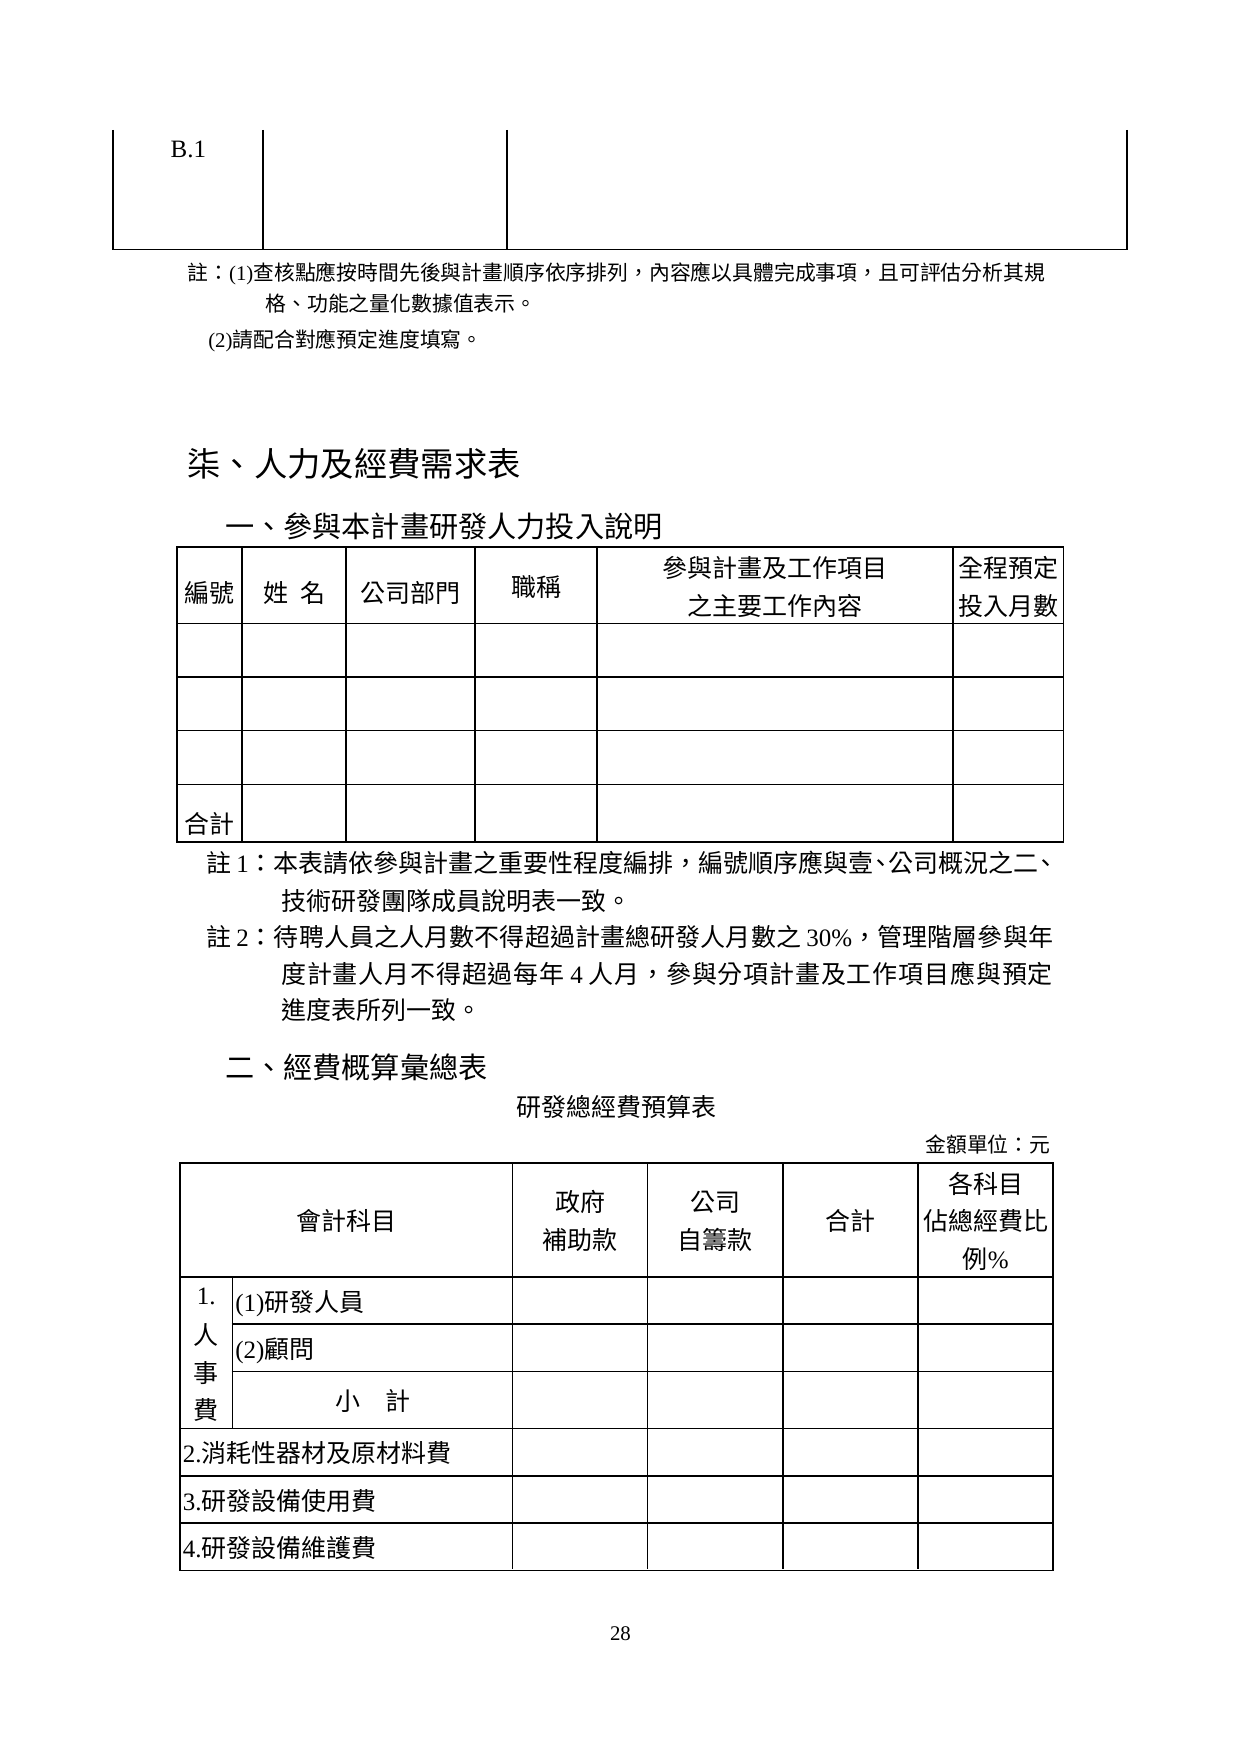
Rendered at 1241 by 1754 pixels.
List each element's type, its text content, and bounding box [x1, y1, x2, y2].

table_cell [114, 167, 262, 195]
table_cell [476, 678, 596, 730]
table_cell 合計 [784, 1164, 917, 1276]
table_cell [954, 785, 1063, 841]
table_cell [919, 1278, 1052, 1323]
table_cell [513, 1325, 647, 1371]
table_cell [178, 731, 241, 783]
table_header 編號 [178, 548, 241, 622]
table_cell 1. 人 事 費 [181, 1278, 232, 1428]
table_cell [347, 678, 474, 730]
table_cell [476, 785, 596, 841]
table_cell [784, 1372, 917, 1428]
table_cell [648, 1325, 782, 1371]
table_cell [954, 731, 1063, 783]
table_cell 4.研發設備維護費 [181, 1524, 512, 1569]
table_cell [178, 624, 241, 676]
table_cell [648, 1278, 782, 1323]
text (2)請配合對應預定進度填寫。 [187, 323, 1053, 353]
table_cell [919, 1429, 1052, 1475]
table_cell [784, 1278, 917, 1323]
table_cell [648, 1429, 782, 1475]
table_cell [264, 167, 506, 195]
table_cell [264, 195, 506, 249]
text 一、參與本計畫研發人力投入說明 [225, 504, 1053, 546]
table_cell [513, 1278, 647, 1323]
table_cell [954, 678, 1063, 730]
table_cell [919, 1524, 1052, 1569]
table_cell [513, 1372, 647, 1428]
table_cell [243, 785, 345, 841]
table_cell 金額單位：元 [180, 1125, 1053, 1162]
table_cell [784, 1429, 917, 1475]
table_cell B.1 [114, 130, 262, 167]
table_cell [513, 1524, 647, 1569]
table_cell [648, 1372, 782, 1428]
table_header 公司部門 [347, 548, 474, 622]
table_cell 小計 [233, 1372, 512, 1428]
table_cell [598, 678, 952, 730]
table_cell [648, 1524, 782, 1569]
table_cell (1)研發人員 [233, 1278, 512, 1323]
text 註2：待聘人員之人月數不得超過計畫總研發人月數之30%，管理階層參與年度計畫人月不得超過每年4人月，參與分項計畫及工作項目應與預定進度表所列一致。 [206, 918, 1053, 1027]
table_cell 各科目 佔總經費比例% [919, 1164, 1052, 1276]
table_cell 3.研發設備使用費 [181, 1477, 512, 1522]
table_cell [919, 1325, 1052, 1371]
table_cell [648, 1477, 782, 1522]
table_cell [513, 1477, 647, 1522]
table_cell [784, 1524, 917, 1569]
table_cell 2.消耗性器材及原材料費 [181, 1429, 512, 1475]
table_cell [598, 785, 952, 841]
table_cell [508, 195, 1126, 249]
table_cell 政府 補助款 [513, 1164, 647, 1276]
table_cell 公司 自籌款 [648, 1164, 782, 1276]
table_cell [513, 1429, 647, 1475]
text 柒、人力及經費需求表 [187, 389, 1053, 486]
table_cell [347, 785, 474, 841]
table_cell [919, 1372, 1052, 1428]
table_cell (2)顧問 [233, 1325, 512, 1371]
table_cell [508, 130, 1126, 167]
text 二、經費概算彙總表 [225, 1045, 1053, 1087]
table_cell [178, 678, 241, 730]
table_cell 會計科目 [181, 1164, 512, 1276]
table_cell [347, 624, 474, 676]
table_header 職稱 [476, 548, 596, 622]
table_cell [598, 731, 952, 783]
table_cell [598, 624, 952, 676]
table_cell [476, 731, 596, 783]
table_header 參與計畫及工作項目 之主要工作內容 [598, 548, 952, 622]
table_cell [919, 1477, 1052, 1522]
table_header 姓 名 [243, 548, 345, 622]
table_cell [784, 1477, 917, 1522]
table_cell 合計 [178, 785, 241, 841]
table_header 研發總經費預算表 [180, 1087, 1053, 1124]
table_cell [264, 130, 506, 167]
table_cell [243, 731, 345, 783]
table_cell [784, 1325, 917, 1371]
table_cell [508, 167, 1126, 195]
table_cell [476, 624, 596, 676]
table_cell [114, 195, 262, 249]
table_cell [243, 624, 345, 676]
text 註：(1)查核點應按時間先後與計畫順序依序排列，內容應以具體完成事項，且可評估分析其規格、功能之量化數據值表示。 [187, 257, 1053, 317]
text 註1：本表請依參與計畫之重要性程度編排，編號順序應與壹、公司概況之二、技術研發團隊成員說明表一致。 [206, 843, 1053, 918]
table_cell [347, 731, 474, 783]
table_header 全程預定投入月數 [954, 548, 1063, 622]
table_cell [243, 678, 345, 730]
table_cell [954, 624, 1063, 676]
